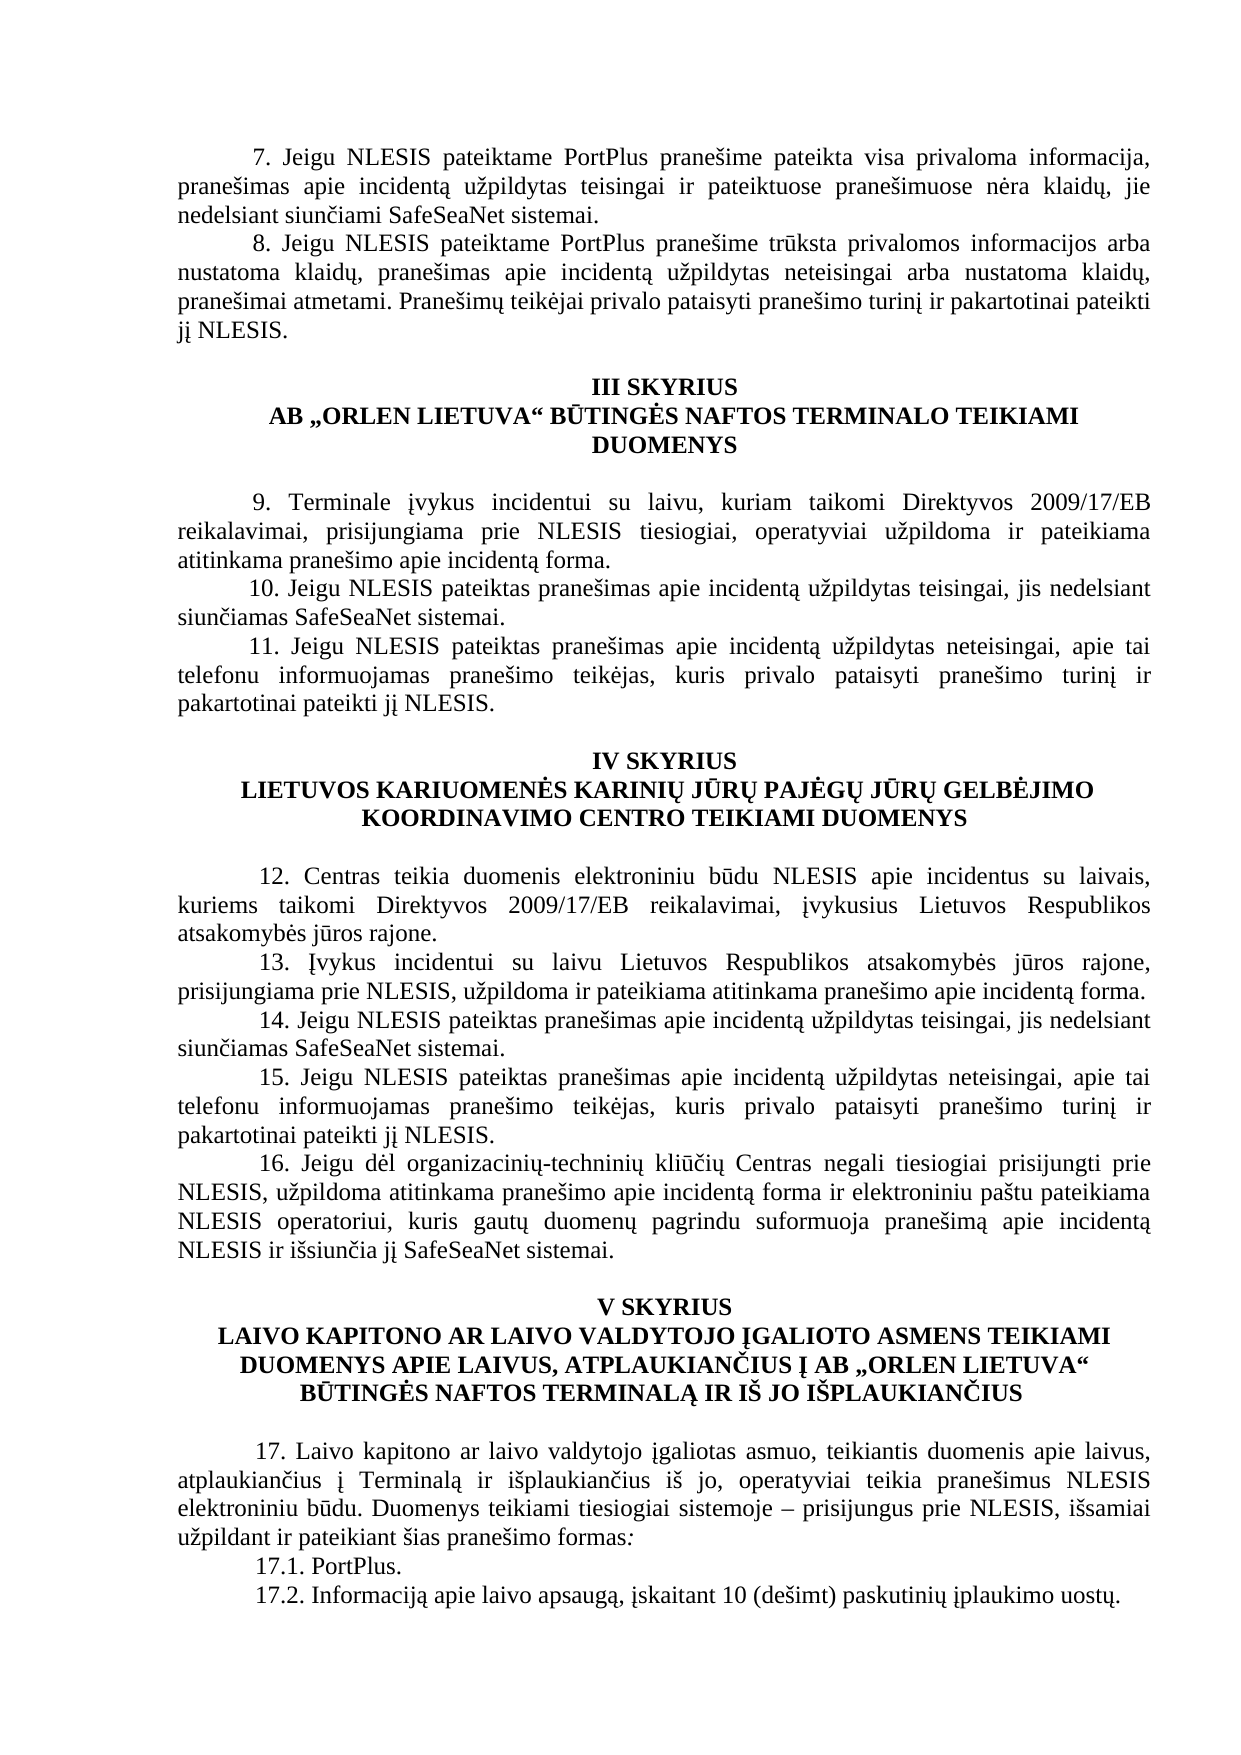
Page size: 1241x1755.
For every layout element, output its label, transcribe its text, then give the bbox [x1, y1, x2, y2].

text 14. Jeigu NLESIS pateiktas pranešimas apie incidentą užpildytas teisingai, jis nedelsiant siunčiamas SafeSeaNet sistemai. [177, 1005, 1152, 1062]
text 17. Laivo kapitono ar laivo valdytojo įgaliotas asmuo, teikiantis duomenis apie laivus, atplaukiančius į Terminalą ir išplaukiančius iš jo, operatyviai teikia pranešimus NLESIS elektroniniu būdu. Duomenys teikiami tiesiogiai sistemoje – prisijungus prie NLESIS, išsamiai užpildant ir pateikiant šias pranešimo formas: [177, 1436, 1152, 1551]
text III SKYRIUS [177, 372, 1152, 401]
text V SKYRIUS [177, 1292, 1152, 1321]
text 7. Jeigu NLESIS pateiktame PortPlus pranešime pateikta visa privaloma informacija, pranešimas apie incidentą užpildytas teisingai ir pateiktuose pranešimuose nėra klaidų, jie nedelsiant siunčiami SafeSeaNet sistemai. [177, 142, 1152, 228]
text 17.2. Informaciją apie laivo apsaugą, įskaitant 10 (dešimt) paskutinių įplaukimo uostų. [177, 1580, 1152, 1608]
text 11. Jeigu NLESIS pateiktas pranešimas apie incidentą užpildytas neteisingai, apie tai telefonu informuojamas pranešimo teikėjas, kuris privalo pataisyti pranešimo turinį ir pakartotinai pateikti jį NLESIS. [177, 631, 1152, 717]
text 16. Jeigu dėl organizacinių-techninių kliūčių Centras negali tiesiogiai prisijungti prie NLESIS, užpildoma atitinkama pranešimo apie incidentą forma ir elektroniniu paštu pateikiama NLESIS operatoriui, kuris gautų duomenų pagrindu suformuoja pranešimą apie incidentą NLESIS ir išsiunčia jį SafeSeaNet sistemai. [177, 1148, 1152, 1263]
text 15. Jeigu NLESIS pateiktas pranešimas apie incidentą užpildytas neteisingai, apie tai telefonu informuojamas pranešimo teikėjas, kuris privalo pataisyti pranešimo turinį ir pakartotinai pateikti jį NLESIS. [177, 1062, 1152, 1148]
text 12. Centras teikia duomenis elektroniniu būdu NLESIS apie incidentus su laivais, kuriems taikomi Direktyvos 2009/17/EB reikalavimai, įvykusius Lietuvos Respublikos atsakomybės jūros rajone. [177, 861, 1152, 947]
text 9. Terminale įvykus incidentui su laivu, kuriam taikomi Direktyvos 2009/17/EB reikalavimai, prisijungiama prie NLESIS tiesiogiai, operatyviai užpildoma ir pateikiama atitinkama pranešimo apie incidentą forma. [177, 487, 1152, 573]
text AB „ORLEN LIETUVA“ BŪTINGĖS NAFTOS TERMINALO TEIKIAMI DUOMENYS [177, 401, 1152, 458]
text 17.1. PortPlus. [177, 1551, 1152, 1580]
text IV SKYRIUS [177, 746, 1152, 775]
text LAIVO KAPITONO AR LAIVO VALDYTOJO ĮGALIOTO ASMENS TEIKIAMI DUOMENYS APIE LAIVUS, ATPLAUKIANČIUS Į AB „ORLEN LIETUVA“ BŪTINGĖS NAFTOS TERMINALĄ IR IŠ JO IŠPLAUKIANČIUS [177, 1321, 1152, 1407]
text 8. Jeigu NLESIS pateiktame PortPlus pranešime trūksta privalomos informacijos arba nustatoma klaidų, pranešimas apie incidentą užpildytas neteisingai arba nustatoma klaidų, pranešimai atmetami. Pranešimų teikėjai privalo pataisyti pranešimo turinį ir pakartotinai pateikti jį NLESIS. [177, 228, 1152, 343]
text 13. Įvykus incidentui su laivu Lietuvos Respublikos atsakomybės jūros rajone, prisijungiama prie NLESIS, užpildoma ir pateikiama atitinkama pranešimo apie incidentą forma. [177, 947, 1152, 1005]
text 10. Jeigu NLESIS pateiktas pranešimas apie incidentą užpildytas teisingai, jis nedelsiant siunčiamas SafeSeaNet sistemai. [177, 573, 1152, 631]
text LIETUVOS KARIUOMENĖS KARINIŲ JŪRŲ PAJĖGŲ JŪRŲ GELBĖJIMO KOORDINAVIMO CENTRO TEIKIAMI DUOMENYS [177, 775, 1152, 832]
